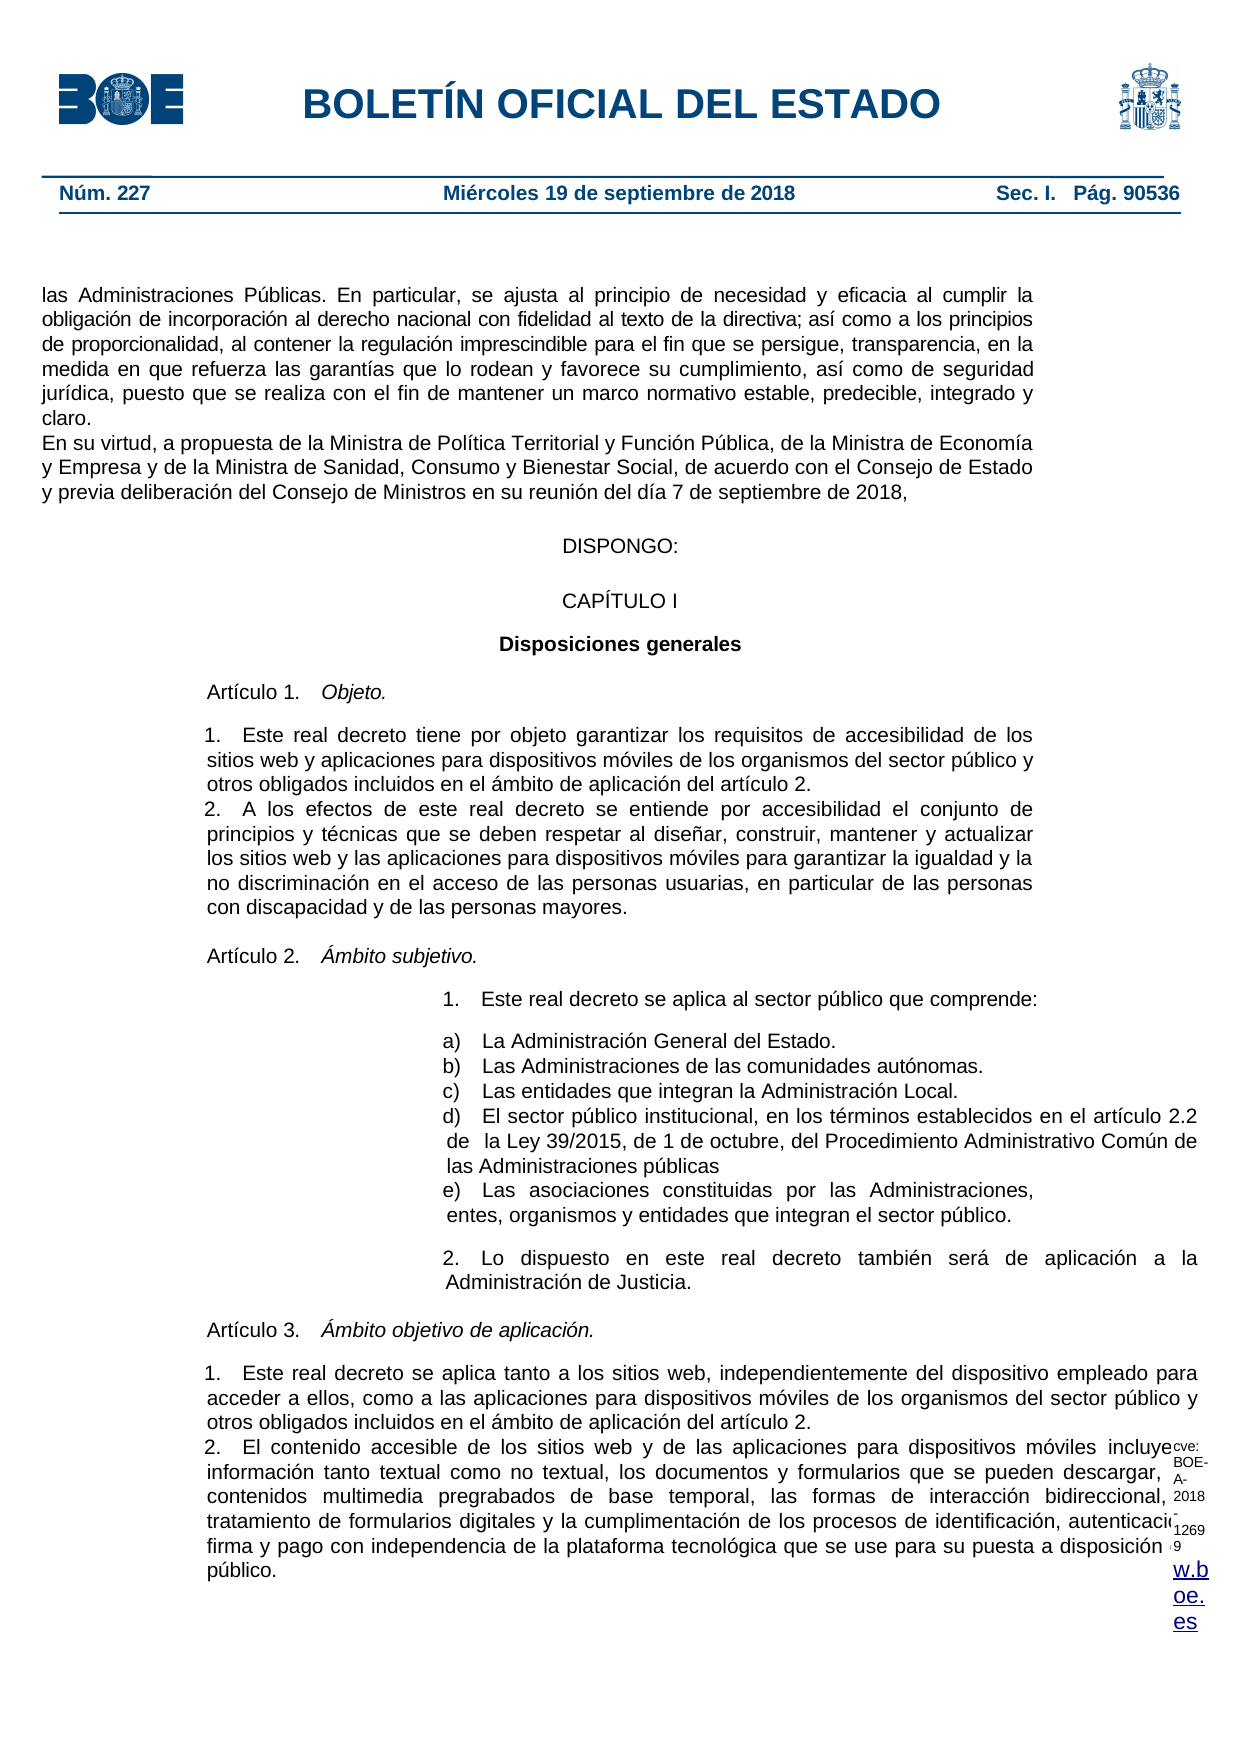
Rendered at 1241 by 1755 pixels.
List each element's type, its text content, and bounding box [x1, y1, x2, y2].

list Verificable en http://www.boe.es [1173, 1556, 1209, 1578]
list Verificable en http://www.boe.es [1173, 1580, 1209, 1647]
list Las entidades que integran la Administración Local. [442, 1079, 1199, 1103]
list El contenido accesible de los sitios web y de las aplicaciones para dispositivos móviles incluye la información tanto textual como no textual, los documentos y formularios que se pueden descargar, los contenidos multimedia pregrabados de base temporal, las formas de interacción bidireccional, el tratamiento de formularios digitales y la cumplimentación de los procesos de identificación, autenticación, firma y pago con independencia de la plataforma tecnológica que se use para su puesta a disposición del público. [168, 1435, 1199, 1582]
text Artículo 2. Ámbito subjetivo. [207, 944, 1199, 968]
text En su virtud, a propuesta de la Ministra de Política Territorial y Función Pública, de la Ministra de Economía y Empresa y de la Ministra de Sanidad, Consumo y Bienestar Social, de acuerdo con el Consejo de Estado y previa deliberación del Consejo de Ministros en su reunión del día 7 de septiembre de 2018, [42, 431, 1034, 504]
text Artículo 3. Ámbito objetivo de aplicación. [207, 1318, 1199, 1342]
list cve: BOE-A-2018-12699 [1173, 1437, 1209, 1555]
subtitle Núm. 227 Miércoles 19 de septiembre de 2018 Sec. I. Pág. 90536 [59, 181, 1199, 205]
text las Administraciones Públicas. En particular, se ajusta al principio de necesidad y eficacia al cumplir la obligación de incorporación al derecho nacional con fidelidad al texto de la directiva; así como a los principios de proporcionalidad, al contener la regulación imprescindible para el fin que se persigue, transparencia, en la medida en que refuerza las garantías que lo rodean y favorece su cumplimiento, así como de seguridad jurídica, puesto que se realiza con el fin de mantener un marco normativo estable, predecible, integrado y claro. [42, 283, 1034, 429]
list El sector público institucional, en los términos establecidos en el artículo 2.2 de la Ley 39/2015, de 1 de octubre, del Procedimiento Administrativo Común de las Administraciones públicas [407, 1104, 1199, 1177]
list Las Administraciones de las comunidades autónomas. [442, 1054, 1199, 1078]
list Este real decreto tiene por objeto garantizar los requisitos de accesibilidad de los sitios web y aplicaciones para dispositivos móviles de los organismos del sector público y otros obligados incluidos en el ámbito de aplicación del artículo 2. [168, 723, 1034, 796]
text CAPÍTULO I [42, 589, 1199, 613]
text Disposiciones generales [42, 631, 1199, 655]
text Artículo 1. Objeto. [207, 680, 1199, 704]
list Este real decreto se aplica al sector público que comprende: [442, 987, 1199, 1011]
list Las asociaciones constituidas por las Administraciones, entes, organismos y entidades que integran el sector público. [407, 1178, 1034, 1227]
list Lo dispuesto en este real decreto también será de aplicación a la Administración de Justicia. [407, 1245, 1199, 1294]
list A los efectos de este real decreto se entiende por accesibilidad el conjunto de principios y técnicas que se deben respetar al diseñar, construir, mantener y actualizar los sitios web y las aplicaciones para dispositivos móviles para garantizar la igualdad y la no discriminación en el acceso de las personas usuarias, en particular de las personas con discapacidad y de las personas mayores. [168, 797, 1034, 919]
list Este real decreto se aplica tanto a los sitios web, independientemente del dispositivo empleado para acceder a ellos, como a las aplicaciones para dispositivos móviles de los organismos del sector público y otros obligados incluidos en el ámbito de aplicación del artículo 2. [168, 1361, 1199, 1434]
list La Administración General del Estado. [442, 1029, 1199, 1053]
text DISPONGO: [42, 534, 1199, 558]
